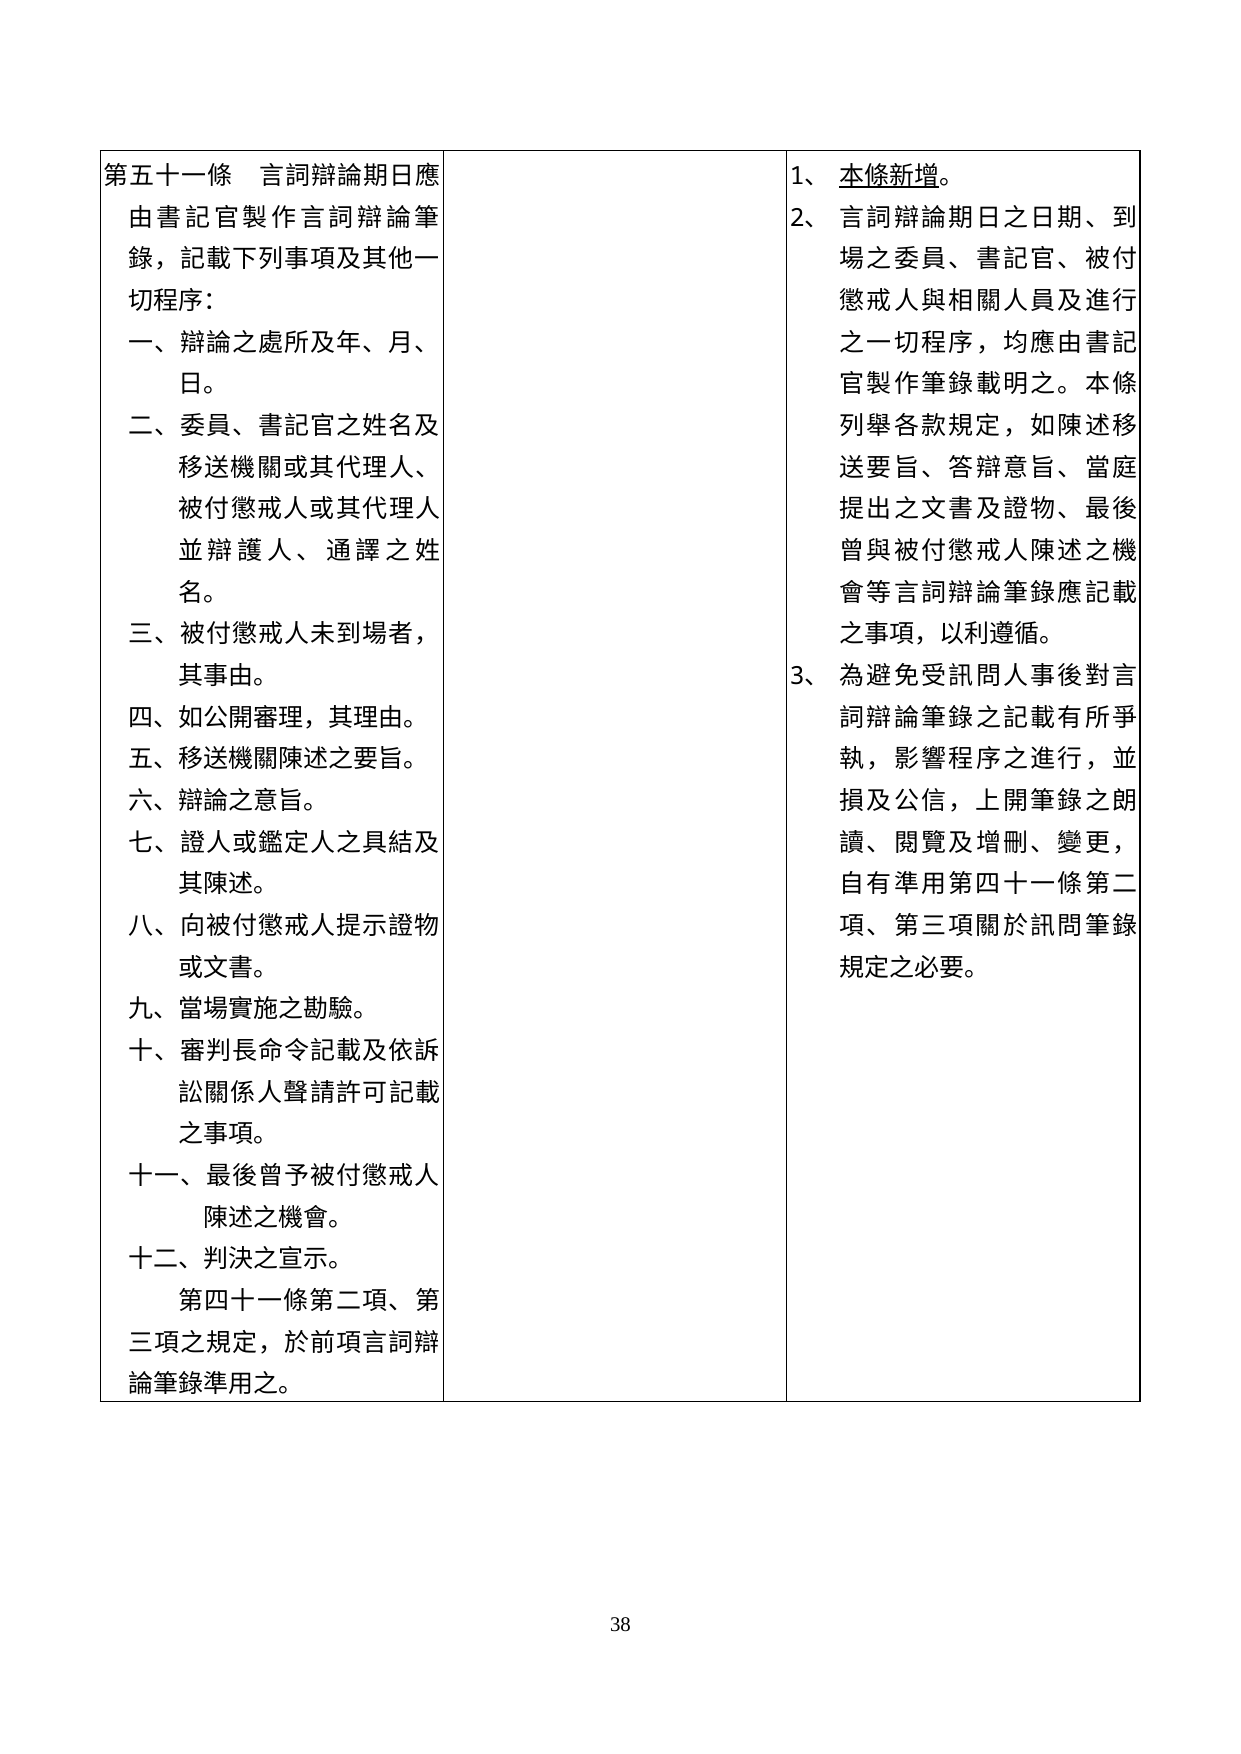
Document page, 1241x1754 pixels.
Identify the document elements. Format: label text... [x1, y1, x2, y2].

table_cell 本條新增。 言詞辯論期日之日期、到場之委員、書記官、被付懲戒人與相關人員及進行之一切程序，均應由書記官製作筆錄載明之。本條列舉各款規定，如陳述移送要旨、答辯意旨、當庭提出之文書及證物、最後曾與被付懲戒人陳述之機會等言詞辯論筆錄應記載之事項，以利遵循。 為避免受訊問人事後對言詞辯論筆錄之記載有所爭執，影響程序之進行，並損及公信，上開筆錄之朗讀、閱覽及增刪、變更，自有準用第四十一條第二項、第三項關於訊問筆錄規定之必要。 [787, 151, 1139, 1401]
table_cell [444, 151, 786, 1401]
table_cell 第五十一條 言詞辯論期日應由書記官製作言詞辯論筆錄，記載下列事項及其他一切程序： 一、辯論之處所及年、月、日。 二、委員、書記官之姓名及移送機關或其代理人、被付懲戒人或其代理人並辯護人、通譯之姓名。 三、被付懲戒人未到場者，其事由。 四、如公開審理，其理由。 五、移送機關陳述之要旨。 六、辯論之意旨。 七、證人或鑑定人之具結及其陳述。 八、向被付懲戒人提示證物或文書。 九、當場實施之勘驗。 十、審判長命令記載及依訴訟關係人聲請許可記載之事項。 十一、最後曾予被付懲戒人 陳述之機會。 十二、判決之宣示。 第四十一條第二項、第三項之規定，於前項言詞辯論筆錄準用之。 [101, 151, 443, 1401]
